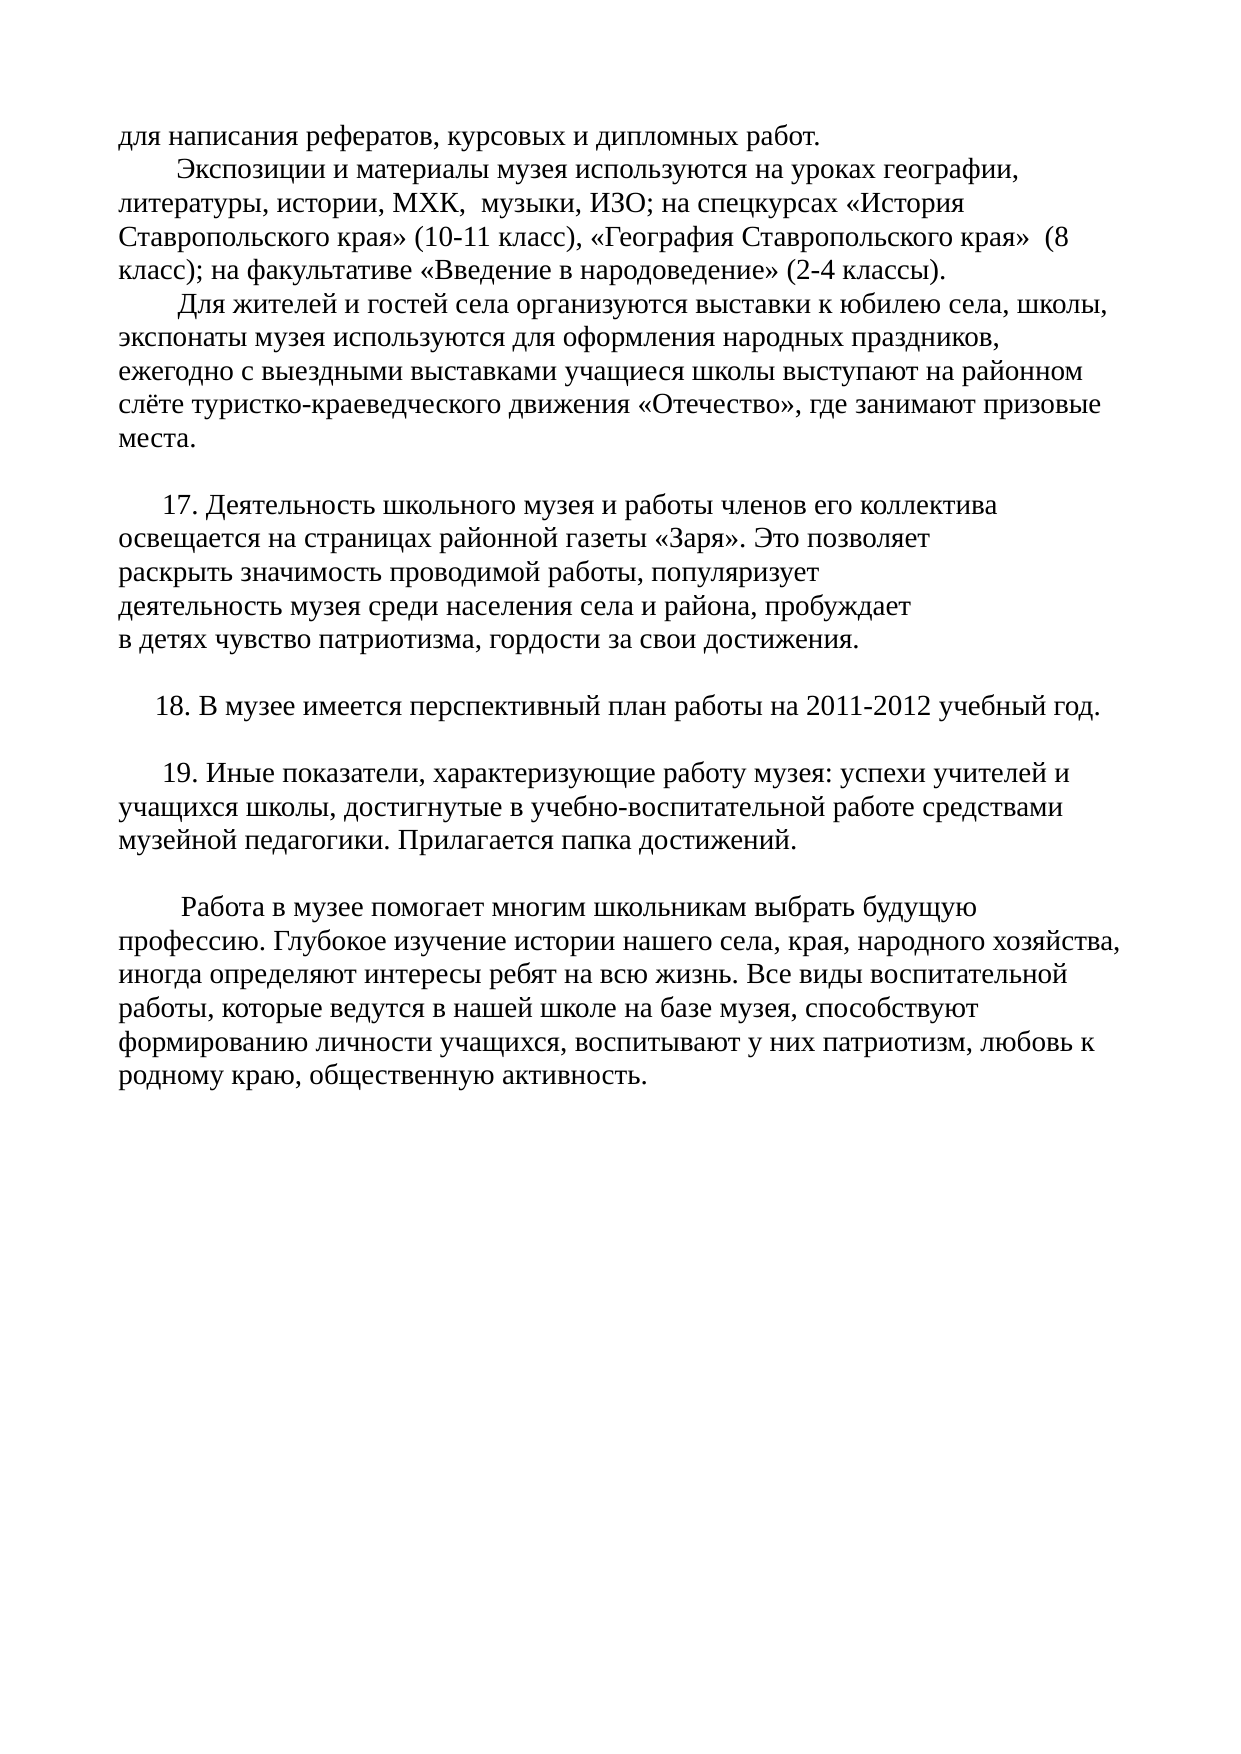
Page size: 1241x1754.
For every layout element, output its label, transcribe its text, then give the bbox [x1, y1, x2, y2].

text 18. В музее имеется перспективный план работы на 2011-2012 учебный год. [118, 688, 1122, 722]
text в детях чувство патриотизма, гордости за свои достижения. [118, 621, 1122, 655]
text освещается на страницах районной газеты «Заря». Это позволяет [118, 521, 1122, 554]
text Работа в музее помогает многим школьникам выбрать будущую профессию. Глубокое изучение истории нашего села, края, народного хозяйства, иногда определяют интересы ребят на всю жизнь. Все виды воспитательной работы, которые ведутся в нашей школе на базе музея, способствуют формированию личности учащихся, воспитывают у них патриотизм, любовь к родному краю, общественную активность. [118, 889, 1122, 1091]
text 17. Деятельность школьного музея и работы членов его коллектива [118, 487, 1122, 521]
text 19. Иные показатели, характеризующие работу музея: успехи учителей и учащихся школы, достигнутые в учебно-воспитательной работе средствами музейной педагогики. Прилагается папка достижений. [118, 755, 1122, 856]
text раскрыть значимость проводимой работы, популяризует [118, 554, 1122, 588]
text для написания рефератов, курсовых и дипломных работ. [118, 118, 1122, 152]
text деятельность музея среди населения села и района, пробуждает [118, 588, 1122, 621]
text Экспозиции и материалы музея используются на уроках географии, литературы, истории, МХК, музыки, ИЗО; на спецкурсах «История Ставропольского края» (10-11 класс), «География Ставропольского края» (8 класс); на факультативе «Введение в народоведение» (2-4 классы). [118, 152, 1122, 286]
text Для жителей и гостей села организуются выставки к юбилею села, школы, экспонаты музея используются для оформления народных праздников, ежегодно с выездными выставками учащиеся школы выступают на районном слёте туристко-краеведческого движения «Отечество», где занимают призовые места. [118, 286, 1122, 453]
